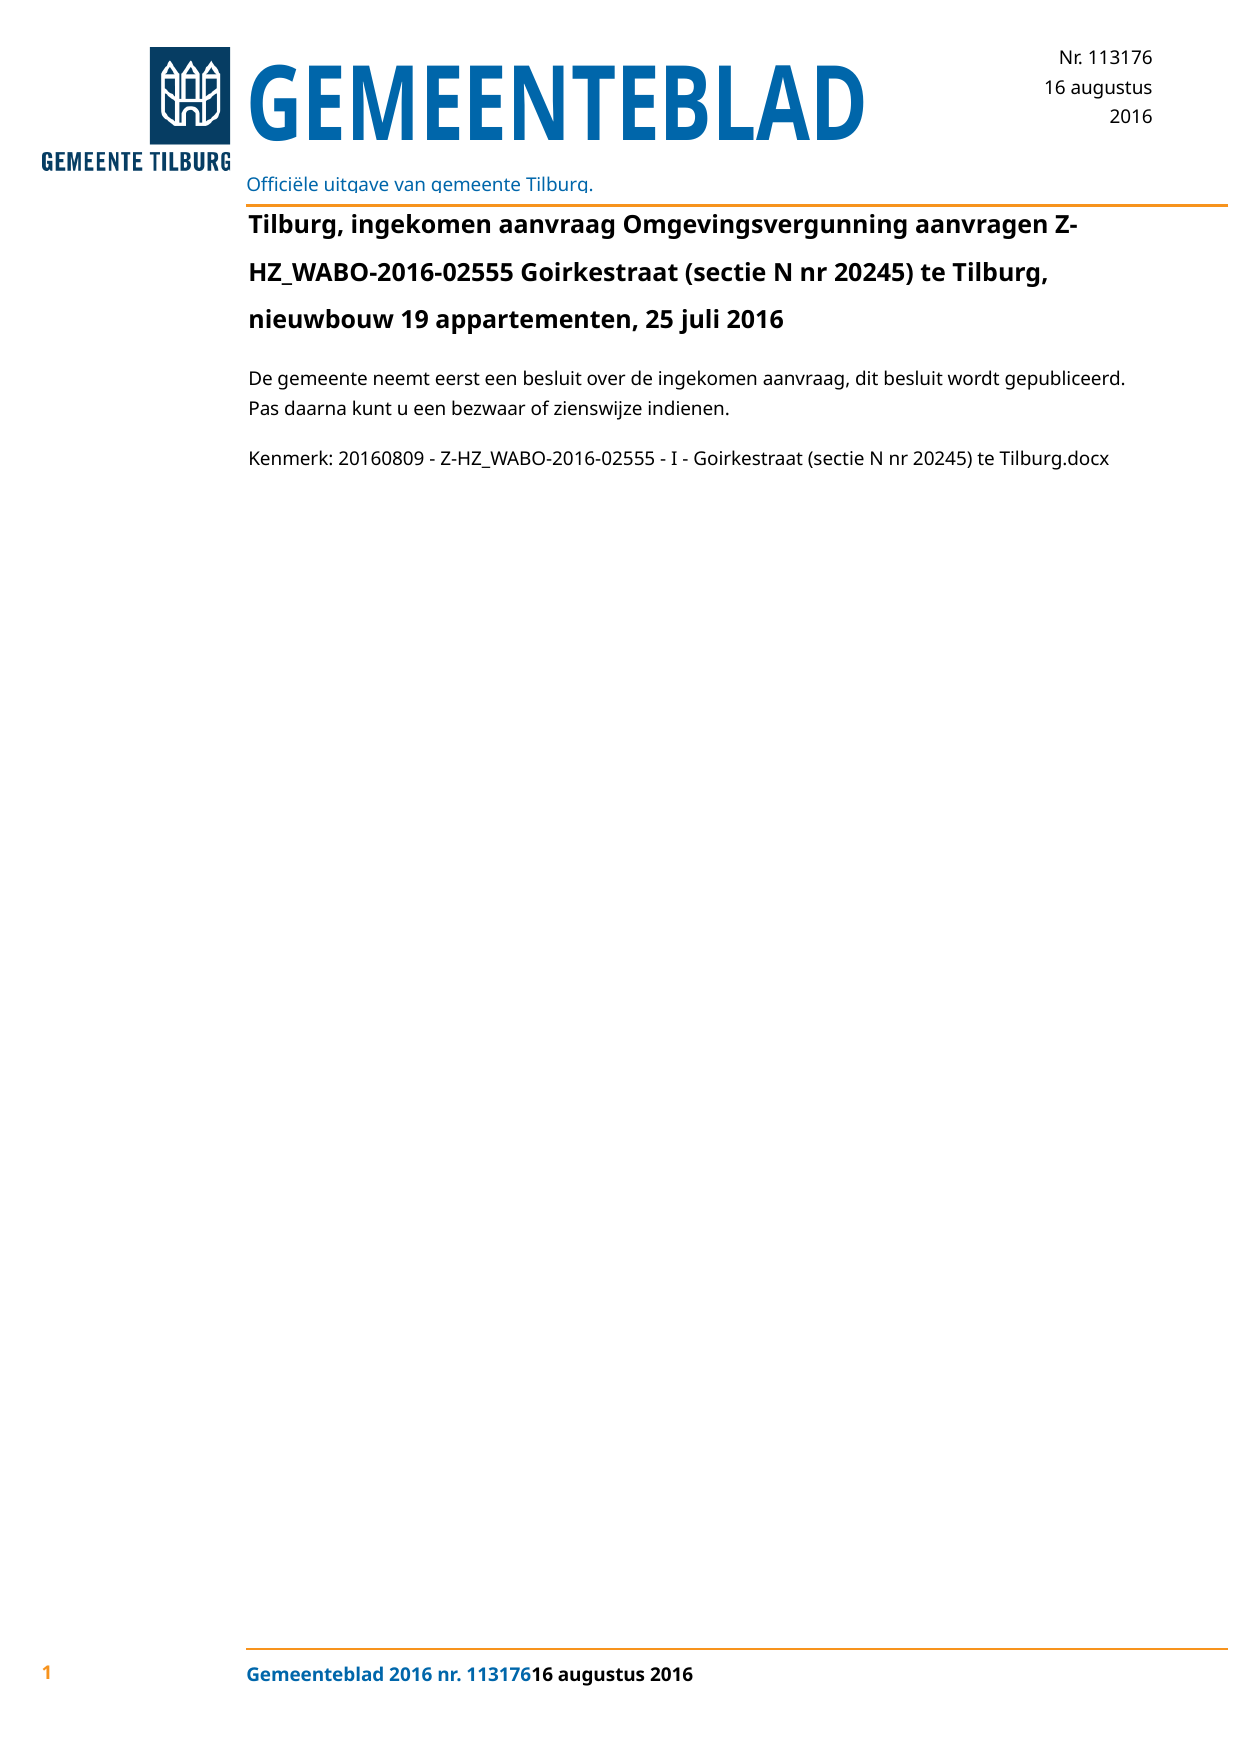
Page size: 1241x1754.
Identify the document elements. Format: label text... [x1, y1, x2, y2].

text De gemeente neemt eerst een besluit over de ingekomen aanvraag, dit besluit wordt gepubliceerd. Pas daarna kunt u een bezwaar of zienswijze indienen. [248, 366, 1152, 421]
picture [41, 47, 231, 172]
text Kenmerk: 20160809 - Z-HZ_WABO-2016-02555 - I - Goirkestraat (sectie N nr 20245) te Tilburg.docx [248, 446, 1152, 471]
text Tilburg, ingekomen aanvraag Omgevingsvergunning aanvragen Z-HZ_WABO-2016-02555 Goirkestraat (sectie N nr 20245) te Tilburg, nieuwbouw 19 appartementen, 25 juli 2016 [248, 207, 1152, 336]
